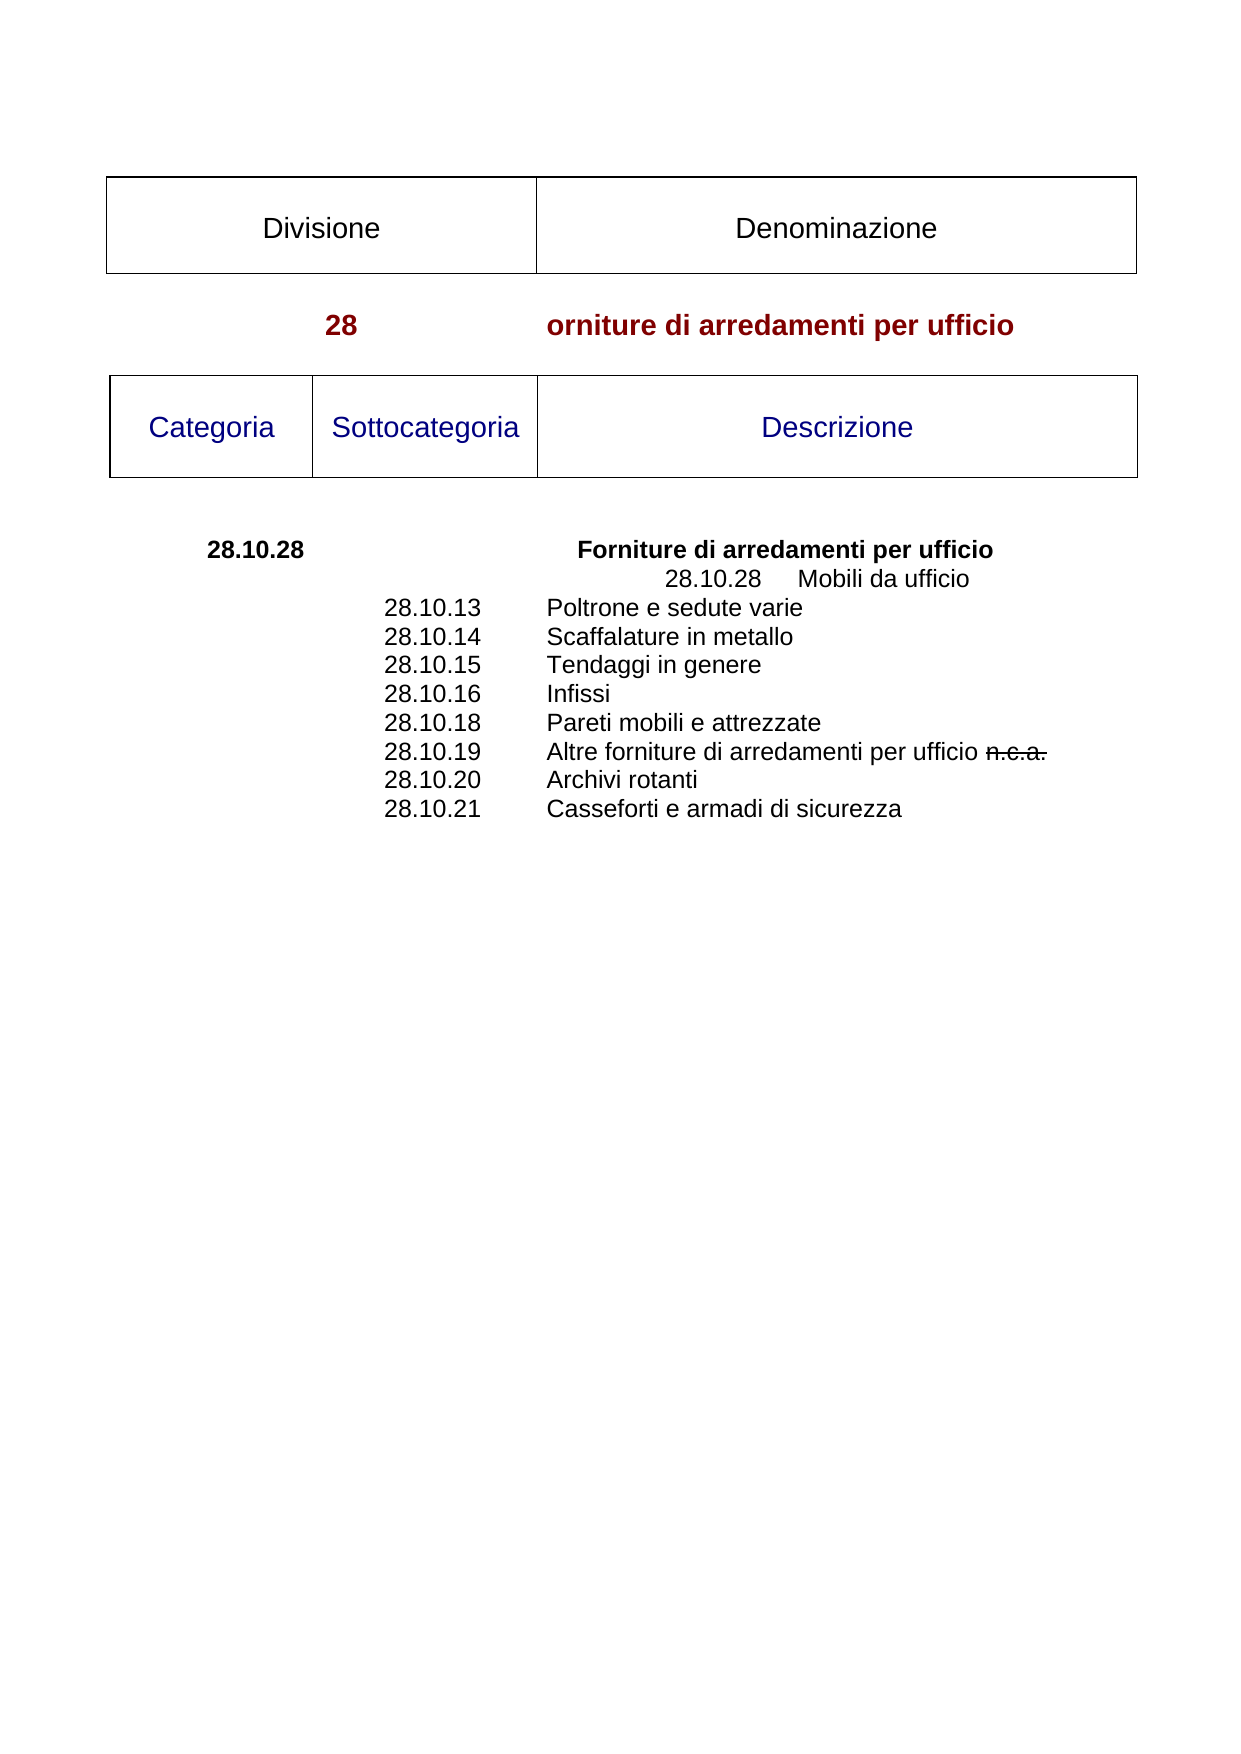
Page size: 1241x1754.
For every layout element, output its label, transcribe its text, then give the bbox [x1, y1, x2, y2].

text 28.10.15 Tendaggi in genere [384, 650, 1122, 679]
table_header Categoria [111, 376, 312, 477]
list Mobili da ufficio [664, 564, 1122, 593]
text 28.10.20 Archivi rotanti [384, 765, 1122, 794]
text 28.10.21 Casseforti e armadi di sicurezza [384, 794, 1122, 823]
table_header Divisione [107, 178, 536, 273]
table_header Denominazione [537, 178, 1136, 273]
text 28.10.13 Poltrone e sedute varie [384, 593, 1122, 621]
list Forniture di arredamenti per ufficio [207, 535, 1122, 564]
subtitle 28 orniture di arredamenti per ufficio [325, 308, 1122, 341]
text 28.10.18 Pareti mobili e attrezzate [384, 708, 1122, 736]
text 28.10.14 Scaffalature in metallo [384, 621, 1122, 650]
table_header Descrizione [538, 376, 1137, 477]
text 28.10.16 Infissi [384, 679, 1122, 708]
text 28.10.19 Altre forniture di arredamenti per ufficio n.c.a. [384, 736, 1122, 765]
table_header Sottocategoria [313, 376, 537, 477]
